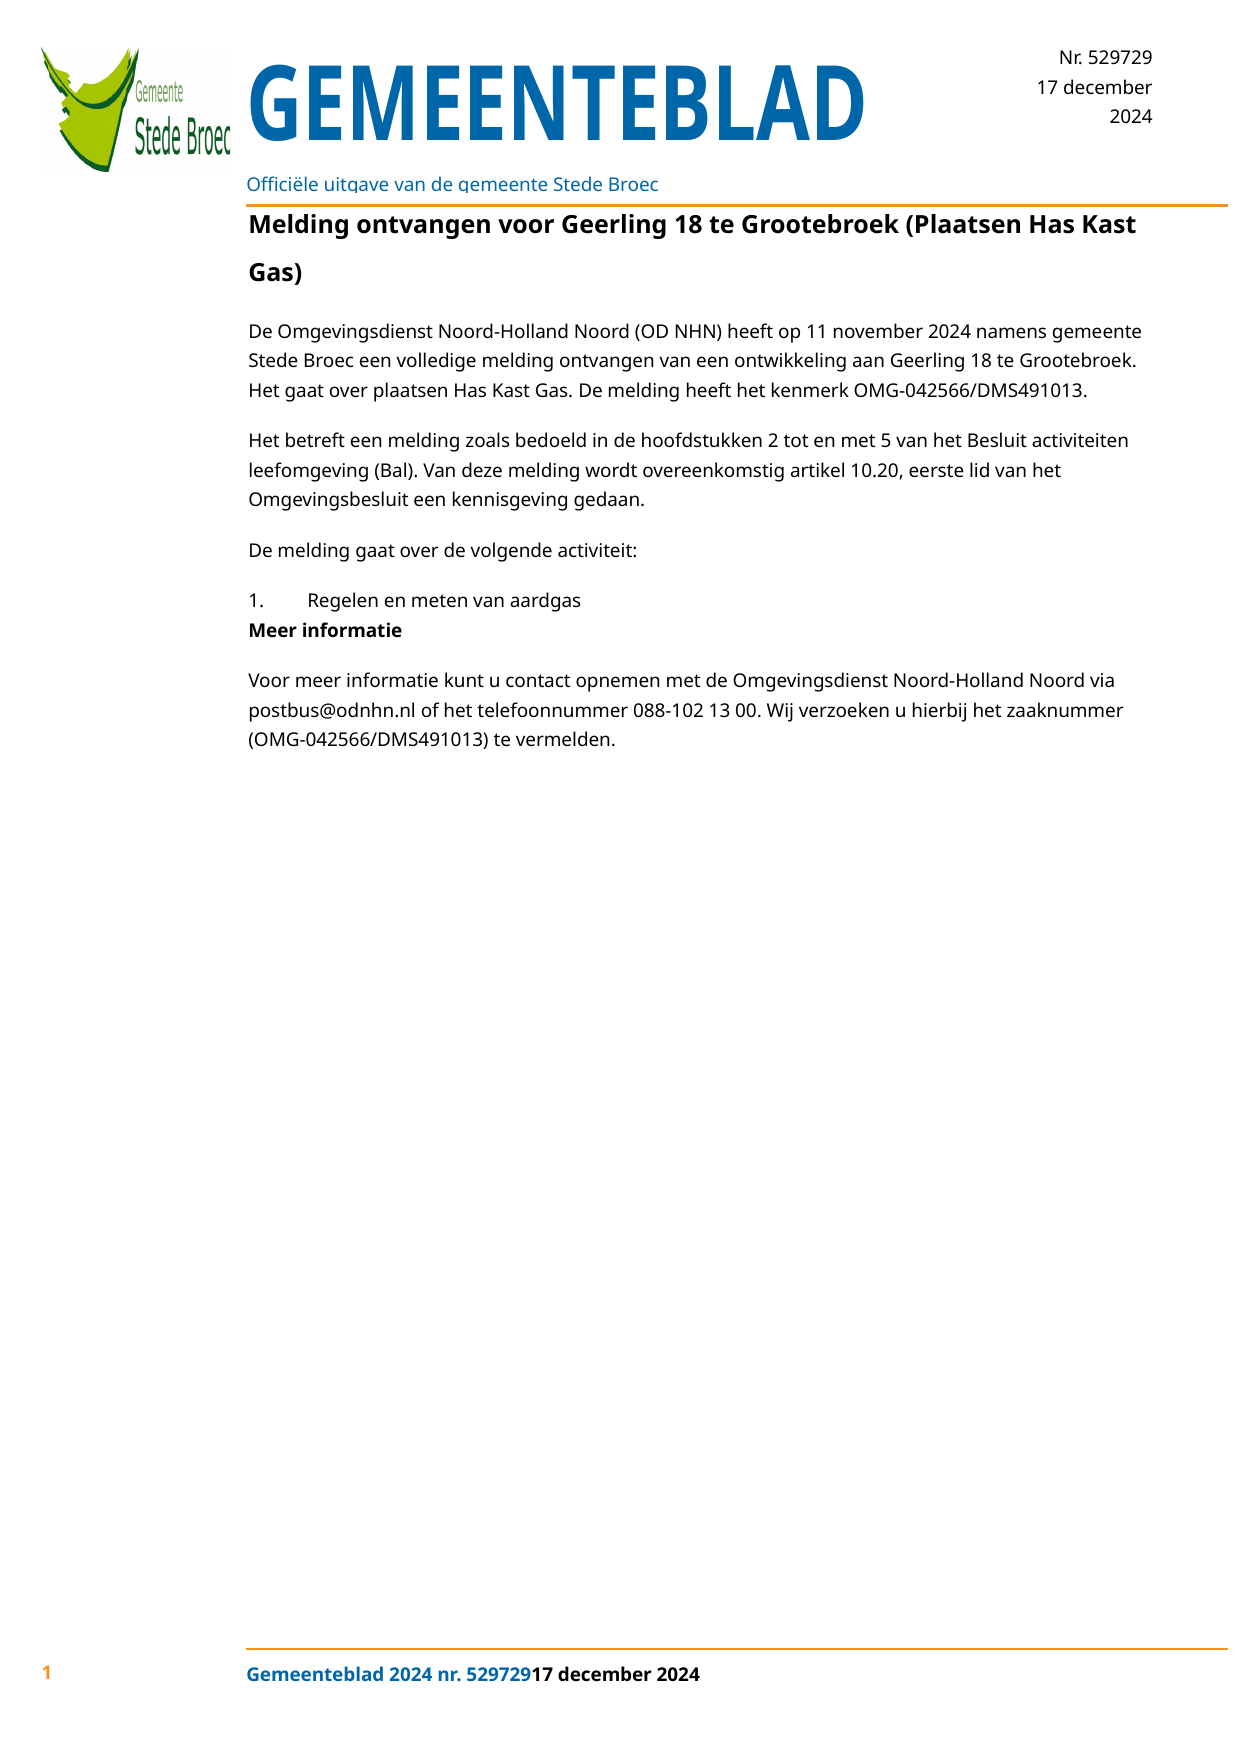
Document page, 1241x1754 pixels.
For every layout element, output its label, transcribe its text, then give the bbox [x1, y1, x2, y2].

text Melding ontvangen voor Geerling 18 te Grootebroek (Plaatsen Has Kast Gas) [248, 207, 1152, 288]
text De melding gaat over de volgende activiteit: [248, 537, 1152, 563]
text De Omgevingsdienst Noord-Holland Noord (OD NHN) heeft op 11 november 2024 namens gemeente Stede Broec een volledige melding ontvangen van een ontwikkeling aan Geerling 18 te Grootebroek. Het gaat over plaatsen Has Kast Gas. De melding heeft het kenmerk OMG-042566/DMS491013. [248, 318, 1152, 403]
text Voor meer informatie kunt u contact opnemen met de Omgevingsdienst Noord-Holland Noord via postbus@odnhn.nl of het telefoonnummer 088-102 13 00. Wij verzoeken u hierbij het zaaknummer (OMG-042566/DMS491013) te vermelden. [248, 667, 1152, 752]
text Het betreft een melding zoals bedoeld in de hoofdstukken 2 tot en met 5 van het Besluit activiteiten leefomgeving (Bal). Van deze melding wordt overeenkomstig artikel 10.20, eerste lid van het Omgevingsbesluit een kennisgeving gedaan. [248, 427, 1152, 512]
text Meer informatie [248, 617, 1152, 643]
picture [41, 47, 231, 172]
list Regelen en meten van aardgas [248, 587, 1152, 613]
